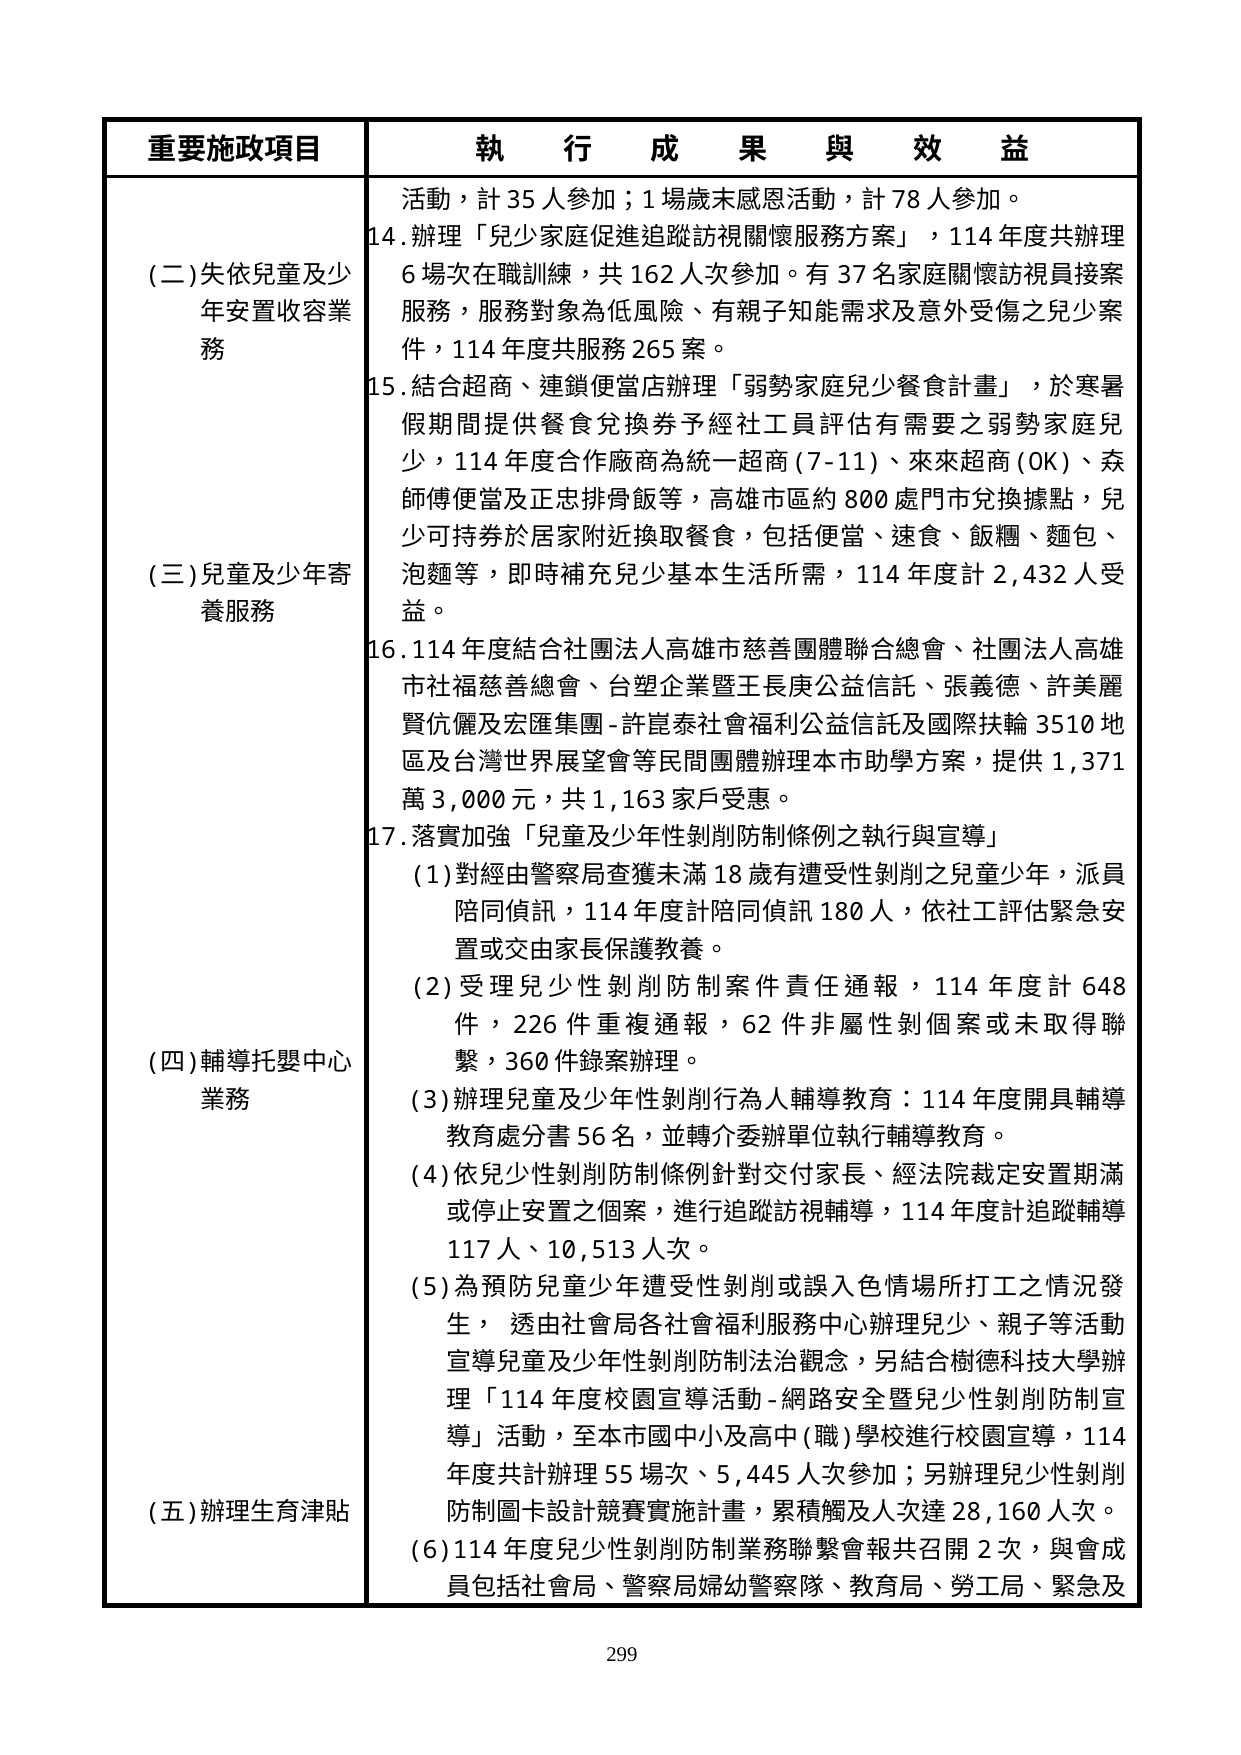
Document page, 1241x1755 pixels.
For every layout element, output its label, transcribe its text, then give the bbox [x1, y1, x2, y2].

table_header 重要施政項目 [107, 122, 364, 175]
table_header 執 行 成 果 與 效 益 [369, 122, 1137, 175]
table_cell 活動，計35人參加；1場歲末感恩活動，計78人參加。 14.辦理「兒少家庭促進追蹤訪視關懷服務方案」，114年度共辦理6場次在職訓練，共162人次參加。有37名家庭關懷訪視員接案服務，服務對象為低風險、有親子知能需求及意外受傷之兒少案件，114年度共服務265案。 15.結合超商、連鎖便當店辦理「弱勢家庭兒少餐食計畫」，於寒暑假期間提供餐食兌換券予經社工員評估有需要之弱勢家庭兒少，114年度合作廠商為統一超商(7-11)、來來超商(OK)、𡘙師傅便當及正忠排骨飯等，高雄市區約800處門市兌換據點，兒少可持券於居家附近換取餐食，包括便當、速食、飯糰、麵包、泡麵等，即時補充兒少基本生活所需，114年度計2,432人受益。 16.114年度結合社團法人高雄市慈善團體聯合總會、社團法人高雄市社福慈善總會、台塑企業暨王長庚公益信託、張義德、許美麗賢伉儷及宏匯集團-許崑泰社會福利公益信託及國際扶輪3510地區及台灣世界展望會等民間團體辦理本市助學方案，提供1,371萬3,000元，共1,163家戶受惠。 17.落實加強「兒童及少年性剝削防制條例之執行與宣導」 (1)對經由警察局查獲未滿18歲有遭受性剝削之兒童少年，派員陪同偵訊，114年度計陪同偵訊180人，依社工評估緊急安置或交由家長保護教養。 (2)受理兒少性剝削防制案件責任通報，114年度計648件，226件重複通報，62件非屬性剝個案或未取得聯繫，360件錄案辦理。 (3)辦理兒童及少年性剝削行為人輔導教育：114年度開具輔導教育處分書56名，並轉介委辦單位執行輔導教育。 (4)依兒少性剝削防制條例針對交付家長、經法院裁定安置期滿或停止安置之個案，進行追蹤訪視輔導，114年度計追蹤輔導117人、10,513人次。 (5)為預防兒童少年遭受性剝削或誤入色情場所打工之情況發生， 透由社會局各社會福利服務中心辦理兒少、親子等活動宣導兒童及少年性剝削防制法治觀念，另結合樹德科技大學辦理「114年度校園宣導活動-網路安全暨兒少性剝削防制宣導」活動，至本市國中小及高中(職)學校進行校園宣導，114年度共計辦理55場次、5,445人次參加；另辦理兒少性剝削防制圖卡設計競賽實施計畫，累積觸及人次達28,160人次。 (6)114年度兒少性剝削防制業務聯繫會報共召開2次，與會成員包括社會局、警察局婦幼警察隊、教育局、勞工局、緊急及 [369, 178, 1137, 1603]
table_cell (二)失依兒童及少年安置收容業務 (三)兒童及少年寄養服務 (四)輔導托嬰中心業務 (五)辦理生育津貼 [107, 178, 364, 1603]
